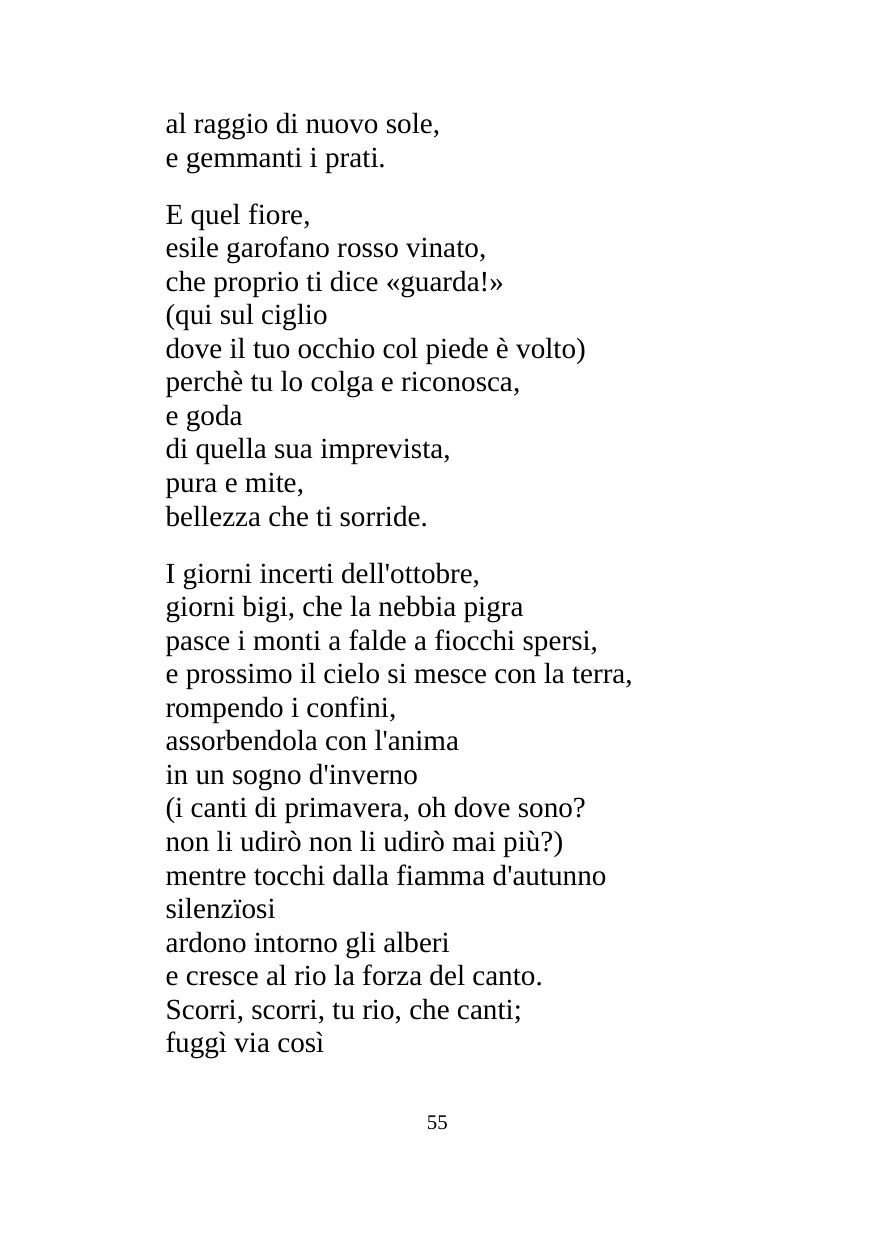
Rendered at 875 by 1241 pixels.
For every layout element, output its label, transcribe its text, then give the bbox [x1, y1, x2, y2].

text al raggio di nuovo sole, e gemmanti i prati. [165, 106, 768, 173]
text E quel fiore, esile garofano rosso vinato, che proprio ti dice «guarda!» (qui sul ciglio dove il tuo occhio col piede è volto) perchè tu lo colga e riconosca, e goda di quella sua imprevista, pura e mite, bellezza che ti sorride. [165, 197, 768, 532]
text I giorni incerti dell'ottobre, giorni bigi, che la nebbia pigra pasce i monti a falde a fiocchi spersi, e prossimo il cielo si mesce con la terra, rompendo i confini, assorbendola con l'anima in un sogno d'inverno (i canti di primavera, oh dove sono? non li udirò non li udirò mai più?) mentre tocchi dalla fiamma d'autunno silenzïosi ardono intorno gli alberi e cresce al rio la forza del canto. Scorri, scorri, tu rio, che canti; fuggì via così [165, 556, 768, 1059]
